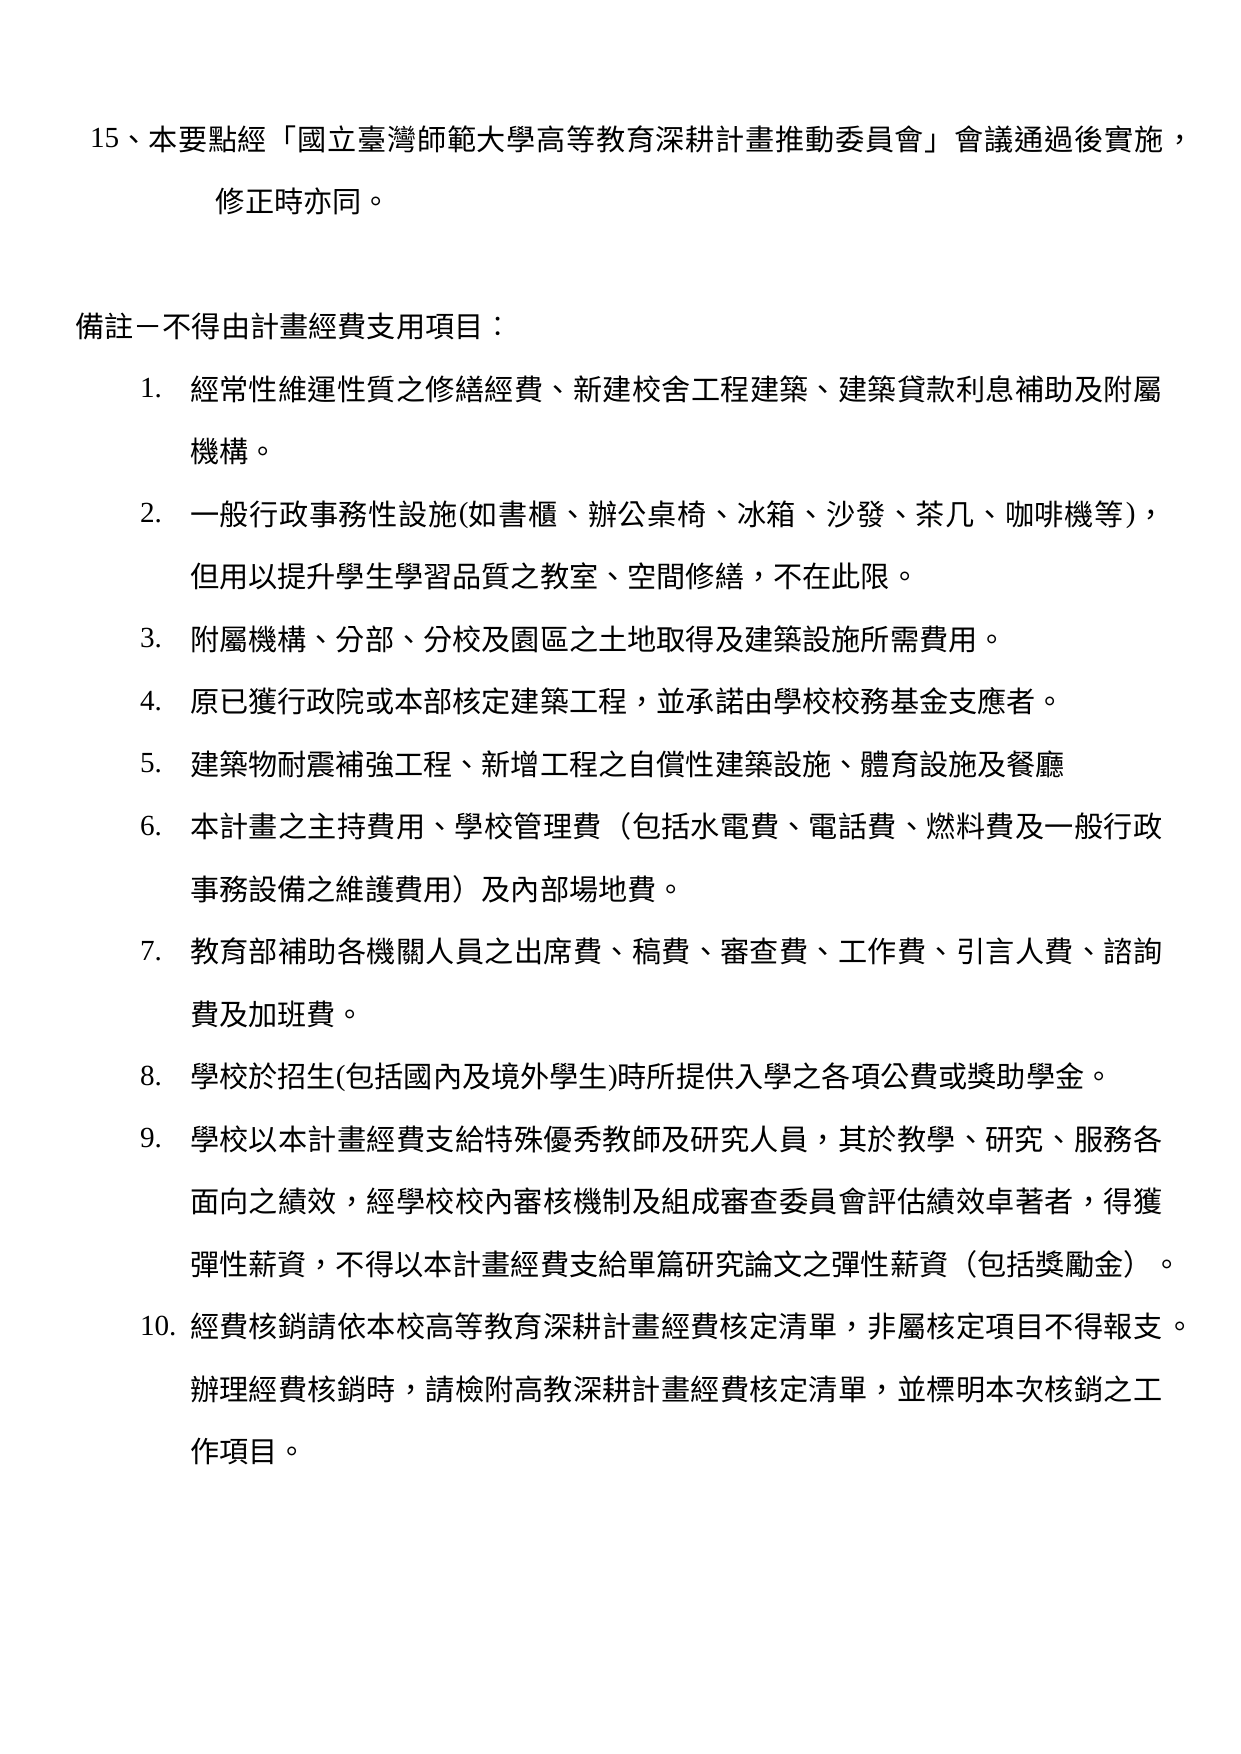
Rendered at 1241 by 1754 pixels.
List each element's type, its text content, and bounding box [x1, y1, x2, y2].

list 學校於招生(包括國內及境外學生)時所提供入學之各項公費或獎助學金。 [140, 1033, 1165, 1096]
list 原已獲行政院或本部核定建築工程，並承諾由學校校務基金支應者。 [140, 658, 1165, 721]
list 經常性維運性質之修繕經費、新建校舍工程建築、建築貸款利息補助及附屬機構。 [140, 346, 1165, 471]
list 附屬機構、分部、分校及園區之土地取得及建築設施所需費用。 [140, 596, 1165, 658]
list 經費核銷請依本校高等教育深耕計畫經費核定清單，非屬核定項目不得報支。辦理經費核銷時，請檢附高教深耕計畫經費核定清單，並標明本次核銷之工作項目。 [140, 1283, 1165, 1471]
list 本計畫之主持費用、學校管理費（包括水電費、電話費、燃料費及一般行政事務設備之維護費用）及內部場地費。 [140, 783, 1165, 908]
list 學校以本計畫經費支給特殊優秀教師及研究人員，其於教學、研究、服務各面向之績效，經學校校內審核機制及組成審查委員會評估績效卓著者，得獲彈性薪資，不得以本計畫經費支給單篇研究論文之彈性薪資（包括獎勵金）。 [140, 1096, 1165, 1283]
list 建築物耐震補強工程、新增工程之自償性建築設施、體育設施及餐廳 [140, 721, 1165, 783]
text 備註－不得由計畫經費支用項目︰ [75, 283, 1165, 346]
list 教育部補助各機關人員之出席費、稿費、審查費、工作費、引言人費、諮詢費及加班費。 [140, 908, 1165, 1033]
list 本要點經「國立臺灣師範大學高等教育深耕計畫推動委員會」會議通過後實施，修正時亦同。 [90, 96, 1165, 221]
list 一般行政事務性設施(如書櫃、辦公桌椅、冰箱、沙發、茶几、咖啡機等)，但用以提升學生學習品質之教室、空間修繕，不在此限。 [140, 471, 1165, 596]
